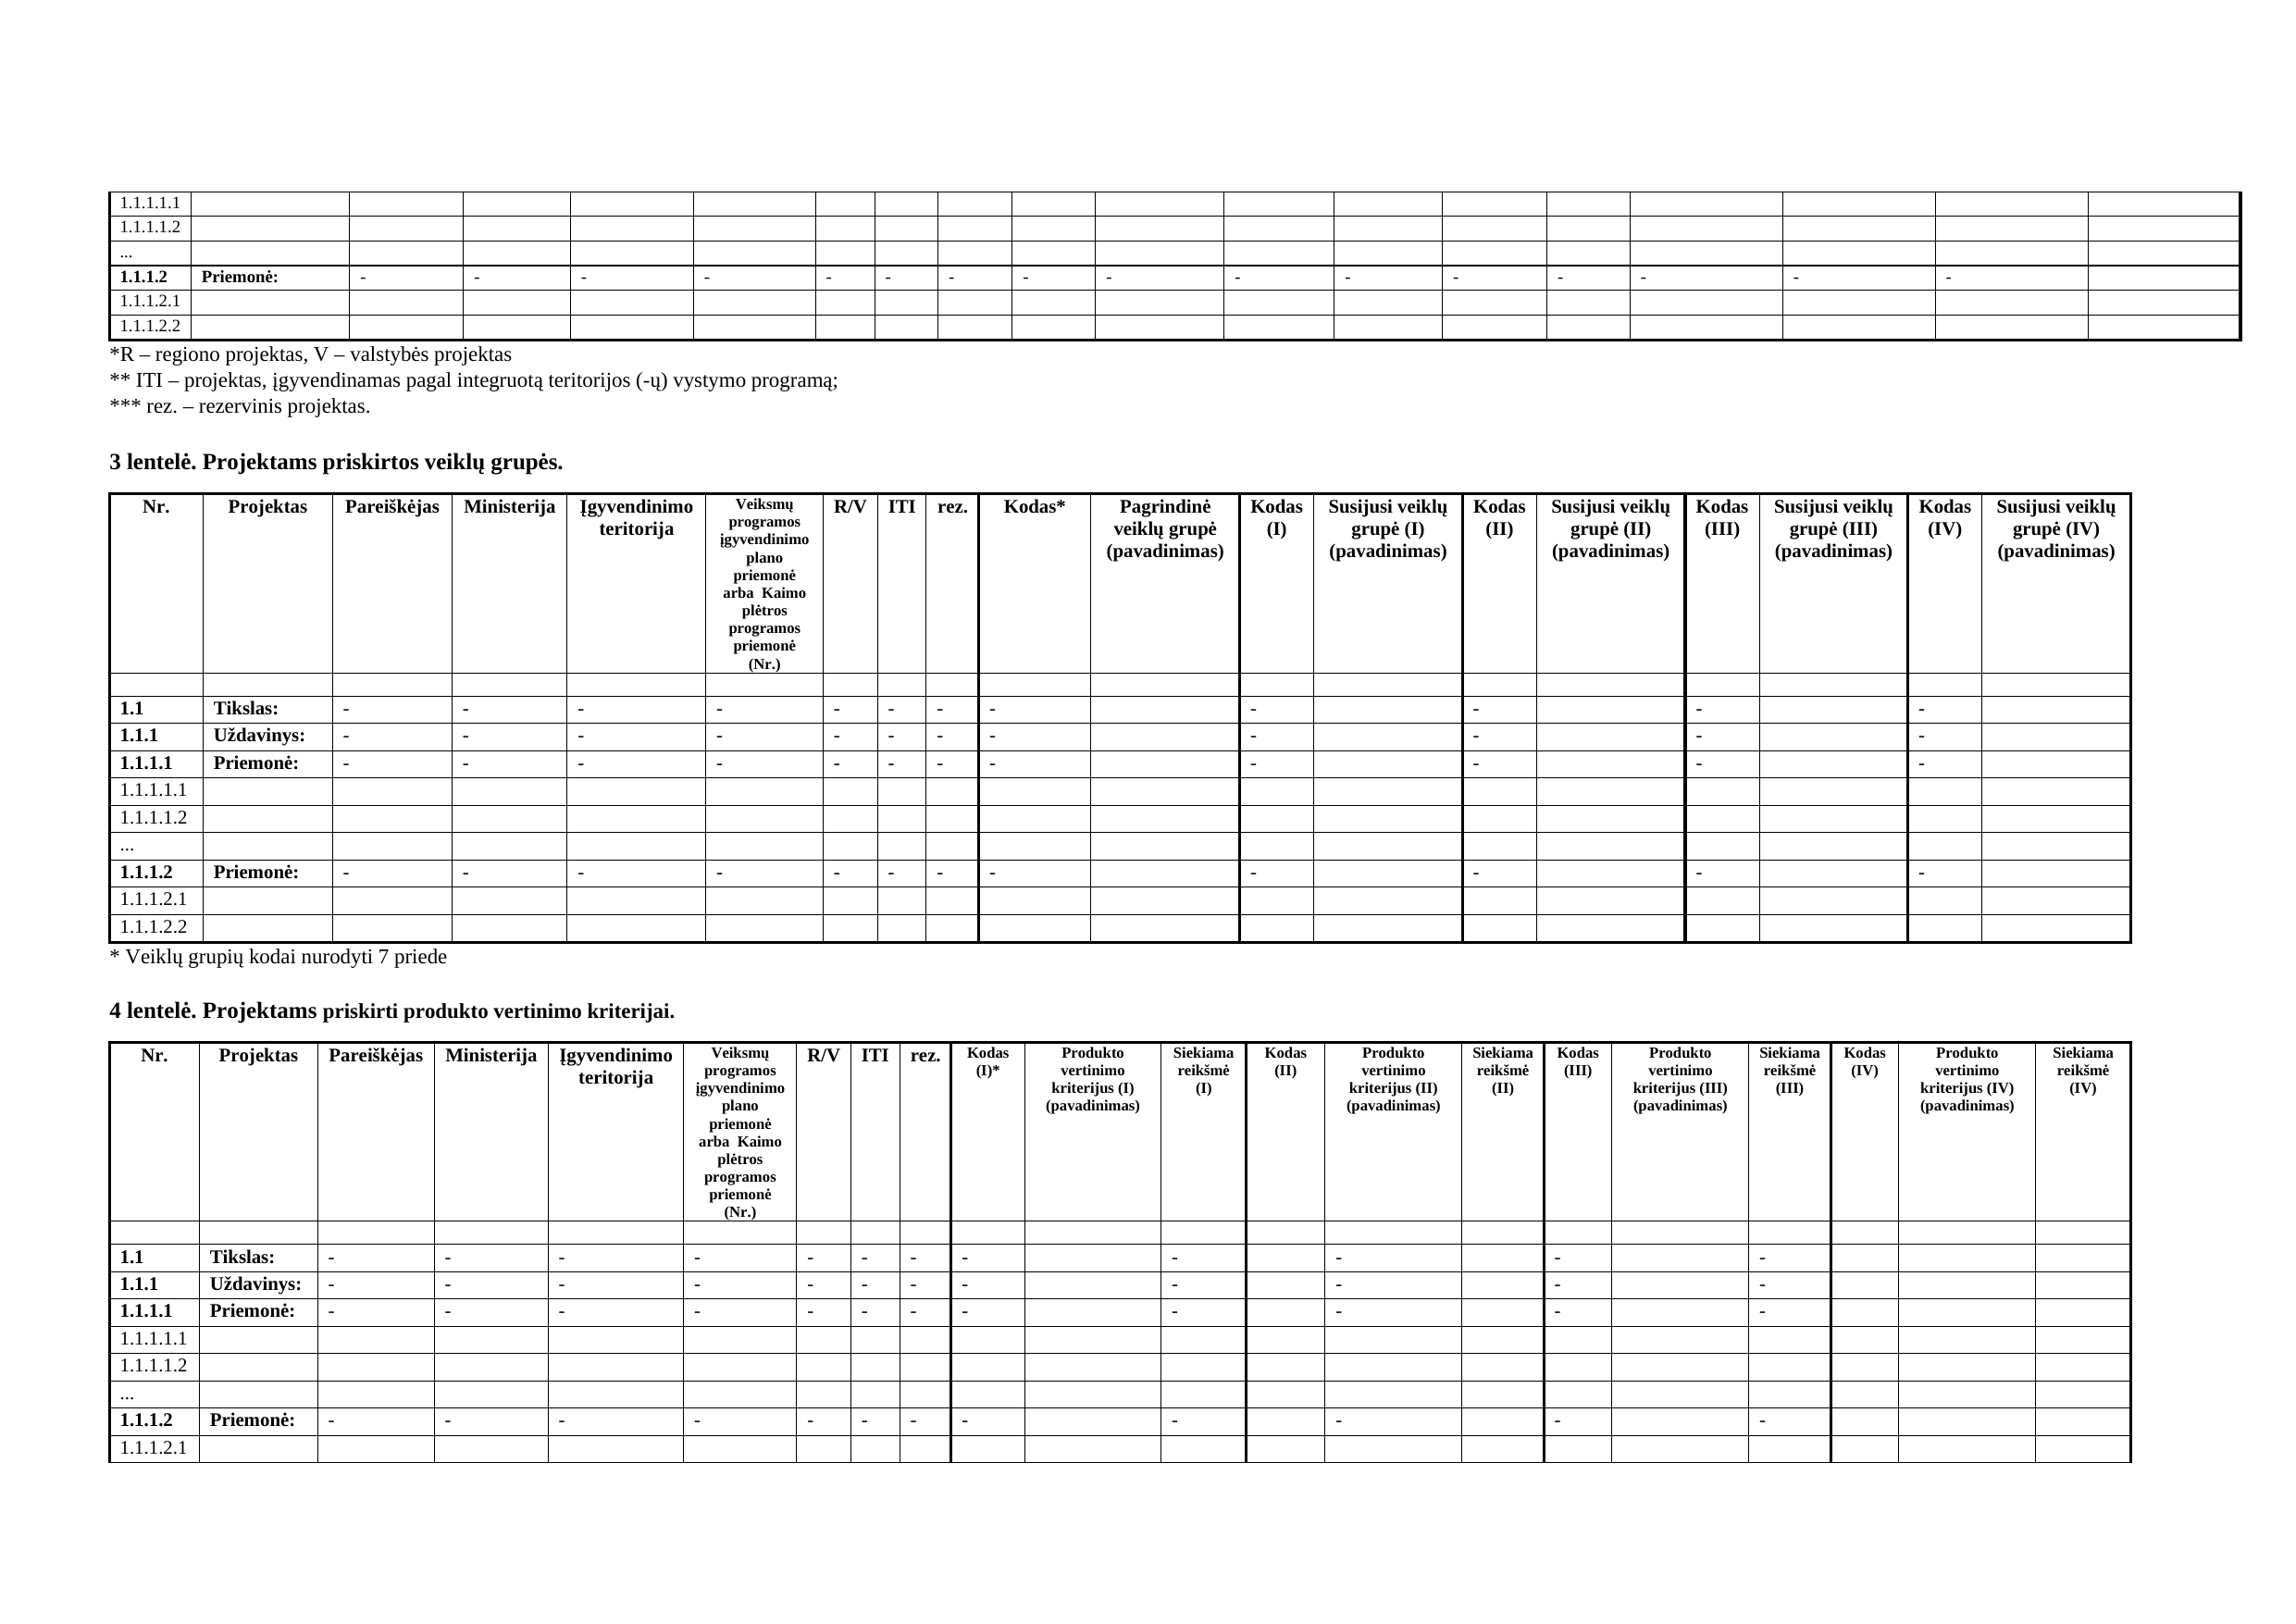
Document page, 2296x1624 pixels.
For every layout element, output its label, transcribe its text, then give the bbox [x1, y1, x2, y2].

table_cell [1334, 242, 1442, 265]
table_cell [1909, 833, 1981, 859]
table_header Ministerija [435, 1044, 548, 1221]
table_cell [464, 217, 570, 241]
table_cell [1899, 1354, 2035, 1381]
table_cell - [567, 697, 705, 723]
table_cell [1025, 1354, 1160, 1381]
table_cell [1832, 1299, 1898, 1326]
table_cell - [1909, 724, 1981, 750]
table_cell [571, 291, 693, 314]
table_header Susijusi veiklų grupė (I) (pavadinimas) [1314, 495, 1461, 673]
table_cell [1025, 1408, 1160, 1435]
table_cell 1.1.1 [111, 724, 203, 750]
table_header ITI [878, 495, 925, 673]
table_cell [200, 1436, 317, 1462]
table_cell [1936, 291, 2088, 314]
table_cell - [952, 1299, 1024, 1326]
table_cell - [1545, 1272, 1611, 1298]
table_cell [567, 887, 705, 913]
table_header Veiksmų programos įgyvendinimo plano priemonė arba Kaimo plėtros programos priemonė (Nr.) [684, 1044, 796, 1221]
table_cell Priemonė: [192, 267, 349, 290]
table_cell [684, 1221, 796, 1244]
table_cell - [1161, 1272, 1245, 1298]
table_cell [1982, 887, 2129, 913]
table_cell [1760, 806, 1906, 832]
table_cell [1091, 915, 1238, 941]
table_cell - [878, 751, 925, 777]
table_cell [1537, 674, 1683, 696]
table_cell [1909, 887, 1981, 913]
table_cell - [1687, 861, 1759, 886]
table_cell [1909, 674, 1981, 696]
table_cell [435, 1436, 548, 1462]
table_cell [1462, 1221, 1543, 1244]
table_cell [435, 1327, 548, 1353]
table_header Siekiama reikšmė (I) [1161, 1044, 1245, 1221]
table_cell Priemonė: [200, 1408, 317, 1435]
table_cell [1612, 1245, 1748, 1271]
table_header rez. [900, 1044, 949, 1221]
table_cell [878, 778, 925, 804]
table_cell - [980, 861, 1090, 886]
table_cell [1241, 674, 1313, 696]
table_cell [1462, 1354, 1543, 1381]
table_cell [1096, 192, 1223, 216]
table_cell [1612, 1221, 1748, 1244]
table_cell - [952, 1408, 1024, 1435]
table_header Susijusi veiklų grupė (III) (pavadinimas) [1760, 495, 1906, 673]
table_cell [318, 1221, 434, 1244]
table_cell [1025, 1245, 1160, 1271]
table_cell - [567, 724, 705, 750]
table_header Kodas (II) [1464, 495, 1536, 673]
table_cell - [1783, 267, 1935, 290]
table_cell [1783, 217, 1935, 241]
table_cell [694, 217, 815, 241]
table_cell [2089, 291, 2239, 314]
table_cell - [1464, 751, 1536, 777]
table_cell [1241, 833, 1313, 859]
table_cell [350, 291, 463, 314]
table_cell 1.1.1.1.1 [111, 778, 203, 804]
table_header Kodas (IV) [1832, 1044, 1898, 1221]
table_cell [1224, 242, 1334, 265]
table_cell [1091, 724, 1238, 750]
table_cell [824, 887, 877, 913]
table_cell [1545, 1382, 1611, 1407]
table_cell [1899, 1272, 2035, 1298]
table_cell Uždavinys: [200, 1272, 317, 1298]
table_cell [1982, 697, 2129, 723]
table_header Projektas [200, 1044, 317, 1221]
table_cell - [464, 267, 570, 290]
table_cell [549, 1221, 683, 1244]
table_cell [1982, 724, 2129, 750]
table_cell [851, 1354, 900, 1381]
table_header Nr. [111, 495, 203, 673]
table_header Kodas (III) [1687, 495, 1759, 673]
table_cell [1247, 1299, 1324, 1326]
table_cell [1547, 217, 1630, 241]
table_cell [1612, 1382, 1748, 1407]
table_cell [1464, 806, 1536, 832]
table_cell [900, 1354, 949, 1381]
table_cell - [1749, 1299, 1830, 1326]
table_cell [1631, 217, 1782, 241]
table_cell [1443, 316, 1546, 339]
table_cell [1314, 833, 1461, 859]
table_cell [694, 316, 815, 339]
table_cell [1161, 1382, 1245, 1407]
table_cell [350, 242, 463, 265]
table_cell [1325, 1221, 1461, 1244]
table_cell [111, 1221, 199, 1244]
table_header R/V [797, 1044, 850, 1221]
table_cell [2089, 217, 2239, 241]
table_header rez. [926, 495, 977, 673]
table_cell [684, 1436, 796, 1462]
table_cell [1545, 1436, 1611, 1462]
table_cell [1334, 217, 1442, 241]
table_cell [875, 291, 937, 314]
table_cell [1096, 316, 1223, 339]
table_cell [1241, 806, 1313, 832]
table_cell - [333, 697, 452, 723]
table_header Įgyvendinimo teritorija [567, 495, 705, 673]
table_cell [2036, 1221, 2129, 1244]
table_cell [1982, 674, 2129, 696]
table_cell [1241, 778, 1313, 804]
table_cell - [1687, 724, 1759, 750]
table_cell 1.1.1.2.2 [111, 316, 191, 339]
table_cell [1224, 316, 1334, 339]
table_cell [435, 1354, 548, 1381]
table_cell [684, 1354, 796, 1381]
table_cell [1247, 1436, 1324, 1462]
table_cell - [453, 724, 566, 750]
table_cell [1537, 806, 1683, 832]
table_cell [706, 778, 823, 804]
table_cell 1.1.1.2 [111, 861, 203, 886]
table_cell Uždavinys: [204, 724, 332, 750]
table_cell [1091, 697, 1238, 723]
table_cell Priemonė: [204, 861, 332, 886]
table_cell - [453, 861, 566, 886]
table_cell - [1443, 267, 1546, 290]
table_cell [816, 217, 875, 241]
table_cell [1545, 1354, 1611, 1381]
table_cell - [318, 1245, 434, 1271]
table_cell [1314, 806, 1461, 832]
table_cell 1.1.1.2.2 [111, 915, 203, 941]
table_cell - [1749, 1272, 1830, 1298]
table_cell [706, 674, 823, 696]
table_cell [2036, 1382, 2129, 1407]
table_cell - [878, 697, 925, 723]
table_cell [1462, 1327, 1543, 1353]
table_cell - [453, 697, 566, 723]
table_header Kodas (I) [1241, 495, 1313, 673]
table_cell [333, 778, 452, 804]
table_cell [567, 915, 705, 941]
table_cell [1783, 291, 1935, 314]
table_cell [453, 915, 566, 941]
table_cell [1749, 1221, 1830, 1244]
table_cell [1832, 1272, 1898, 1298]
table_cell [318, 1354, 434, 1381]
table_cell [1247, 1221, 1324, 1244]
table_cell [980, 674, 1090, 696]
table_cell [1334, 291, 1442, 314]
table_cell [1224, 291, 1334, 314]
table_cell [875, 242, 937, 265]
table_cell [900, 1382, 949, 1407]
table_cell [1247, 1354, 1324, 1381]
table_cell [952, 1436, 1024, 1462]
table_cell [571, 316, 693, 339]
table_cell - [1464, 724, 1536, 750]
table_cell [1631, 192, 1782, 216]
table_cell [200, 1354, 317, 1381]
table_cell [1012, 192, 1095, 216]
table_header Susijusi veiklų grupė (IV) (pavadinimas) [1982, 495, 2129, 673]
table_cell - [824, 724, 877, 750]
table_cell [900, 1327, 949, 1353]
table_cell [350, 316, 463, 339]
table_cell [1936, 316, 2088, 339]
table_cell - [435, 1299, 548, 1326]
table_cell - [1325, 1299, 1461, 1326]
table_cell [1832, 1354, 1898, 1381]
table_header R/V [824, 495, 877, 673]
table_cell - [878, 724, 925, 750]
table_cell [1631, 291, 1782, 314]
table_cell [464, 316, 570, 339]
table_cell [1325, 1327, 1461, 1353]
table_cell - [816, 267, 875, 290]
table_cell - [435, 1272, 548, 1298]
table_cell [1687, 806, 1759, 832]
table_cell [1832, 1327, 1898, 1353]
table_cell - [1012, 267, 1095, 290]
table_cell [1936, 217, 2088, 241]
table_cell - [567, 751, 705, 777]
table_cell - [571, 267, 693, 290]
table_cell [1547, 316, 1630, 339]
table_cell [567, 674, 705, 696]
table_cell [1091, 751, 1238, 777]
table_cell - [797, 1408, 850, 1435]
table_cell [1982, 778, 2129, 804]
table_cell [318, 1436, 434, 1462]
table_cell - [797, 1245, 850, 1271]
table_cell 1.1 [111, 1245, 199, 1271]
table_cell - [1334, 267, 1442, 290]
table_cell Tikslas: [200, 1245, 317, 1271]
table_cell - [549, 1408, 683, 1435]
table_cell [1612, 1299, 1748, 1326]
table_cell [1899, 1221, 2035, 1244]
table_cell ... [111, 1382, 199, 1407]
table_cell [204, 806, 332, 832]
table_cell [1334, 192, 1442, 216]
table_cell [1760, 887, 1906, 913]
table_header Kodas (III) [1545, 1044, 1611, 1221]
table_cell [1025, 1327, 1160, 1353]
table_cell [1096, 242, 1223, 265]
table_cell [1314, 697, 1461, 723]
table_cell - [1749, 1245, 1830, 1271]
table_cell - [1547, 267, 1630, 290]
table_cell - [926, 751, 977, 777]
table_cell [200, 1382, 317, 1407]
table_cell [549, 1354, 683, 1381]
table_cell [1314, 861, 1461, 886]
table_cell [2036, 1354, 2129, 1381]
text *** rez. – rezervinis projektas. [109, 393, 2186, 418]
table_cell [980, 915, 1090, 941]
table_cell [1612, 1436, 1748, 1462]
table_cell [333, 674, 452, 696]
table_cell [1443, 217, 1546, 241]
table_cell [1462, 1436, 1543, 1462]
table_cell [1612, 1272, 1748, 1298]
table_cell - [875, 267, 937, 290]
table_cell - [851, 1408, 900, 1435]
table_cell [980, 806, 1090, 832]
table_cell 1.1.1.1.2 [111, 217, 191, 241]
table_cell [851, 1221, 900, 1244]
table_cell [2036, 1408, 2129, 1435]
table_cell - [1545, 1299, 1611, 1326]
table_cell [1443, 192, 1546, 216]
table_cell [1760, 861, 1906, 886]
table_cell [1025, 1382, 1160, 1407]
table_cell [1091, 778, 1238, 804]
table_cell [1537, 697, 1683, 723]
table_cell - [1687, 751, 1759, 777]
table_cell [464, 192, 570, 216]
table_cell [1760, 697, 1906, 723]
table_cell [1325, 1382, 1461, 1407]
table_cell - [980, 751, 1090, 777]
table_cell 1.1.1.1.1 [111, 192, 191, 216]
table_cell [1537, 861, 1683, 886]
table_cell [1749, 1354, 1830, 1381]
table_cell 1.1.1.1.2 [111, 806, 203, 832]
table_cell [1537, 915, 1683, 941]
table_cell - [952, 1272, 1024, 1298]
table_cell - [824, 697, 877, 723]
table_cell [1749, 1327, 1830, 1353]
table_cell [1161, 1436, 1245, 1462]
table_cell - [952, 1245, 1024, 1271]
table_cell [435, 1382, 548, 1407]
table_header Produkto vertinimo kriterijus (I) (pavadinimas) [1025, 1044, 1160, 1221]
table_header Ministerija [453, 495, 566, 673]
table_cell - [706, 861, 823, 886]
table_cell [1687, 674, 1759, 696]
table_cell [952, 1354, 1024, 1381]
table_cell [1224, 192, 1334, 216]
table_cell [1899, 1382, 2035, 1407]
table_cell [2036, 1245, 2129, 1271]
table_cell [1091, 887, 1238, 913]
table_cell [938, 217, 1011, 241]
table_cell [1462, 1382, 1543, 1407]
table_cell [333, 915, 452, 941]
table_cell [684, 1327, 796, 1353]
table_cell [1612, 1327, 1748, 1353]
table_cell [1545, 1327, 1611, 1353]
table_cell - [1241, 724, 1313, 750]
table_cell [1314, 674, 1461, 696]
table_cell [204, 674, 332, 696]
table_header Kodas* [980, 495, 1090, 673]
table_cell [1247, 1382, 1324, 1407]
table_cell [567, 833, 705, 859]
table_header Projektas [204, 495, 332, 673]
table_cell [1012, 217, 1095, 241]
table_cell [1314, 778, 1461, 804]
text ** ITI – projektas, įgyvendinamas pagal integruotą teritorijos (-ų) vystymo programą; [109, 367, 2186, 392]
table_cell [333, 806, 452, 832]
table_cell - [1936, 267, 2088, 290]
table_cell [1012, 291, 1095, 314]
table_cell [1314, 887, 1461, 913]
table_cell - [549, 1299, 683, 1326]
table_cell [1760, 674, 1906, 696]
table_cell [453, 778, 566, 804]
table_cell - [706, 724, 823, 750]
table_cell - [1224, 267, 1334, 290]
table_cell [878, 806, 925, 832]
table_cell [926, 806, 977, 832]
table_cell - [851, 1299, 900, 1326]
table_cell [1687, 887, 1759, 913]
table_cell - [1325, 1245, 1461, 1271]
table_cell [2036, 1436, 2129, 1462]
table_cell [706, 806, 823, 832]
table_cell [1832, 1382, 1898, 1407]
table_cell [1612, 1408, 1748, 1435]
table_header Veiksmų programos įgyvendinimo plano priemonė arba Kaimo plėtros programos priemonė (Nr.) [706, 495, 823, 673]
table_cell [1832, 1245, 1898, 1271]
table_cell - [980, 724, 1090, 750]
table_cell [549, 1327, 683, 1353]
table_cell - [824, 861, 877, 886]
table_cell - [706, 751, 823, 777]
table_cell [204, 887, 332, 913]
table_cell [824, 833, 877, 859]
table_cell - [851, 1245, 900, 1271]
table_header Siekiama reikšmė (III) [1749, 1044, 1830, 1221]
table_cell [816, 192, 875, 216]
table_header ITI [851, 1044, 900, 1221]
table_cell [1547, 291, 1630, 314]
table_cell - [567, 861, 705, 886]
table_cell [1783, 192, 1935, 216]
table_cell [1749, 1382, 1830, 1407]
table_cell [2036, 1327, 2129, 1353]
table_cell [851, 1436, 900, 1462]
table_cell [453, 806, 566, 832]
table_cell - [1325, 1272, 1461, 1298]
table_cell - [684, 1245, 796, 1271]
table_cell [1687, 778, 1759, 804]
table_cell - [694, 267, 815, 290]
table_cell [192, 242, 349, 265]
table_cell - [900, 1272, 949, 1298]
table_cell [1982, 833, 2129, 859]
table_cell [875, 217, 937, 241]
table_cell [350, 192, 463, 216]
table_cell [1832, 1408, 1898, 1435]
table_cell [1760, 778, 1906, 804]
table_cell [453, 887, 566, 913]
table_cell - [1325, 1408, 1461, 1435]
table_cell [1909, 778, 1981, 804]
table_cell - [684, 1408, 796, 1435]
table_cell [567, 778, 705, 804]
table_cell - [318, 1272, 434, 1298]
table_cell - [900, 1408, 949, 1435]
table_cell [1631, 316, 1782, 339]
table_header Nr. [111, 1044, 199, 1221]
table_cell - [684, 1299, 796, 1326]
table_cell 1.1.1.2.1 [111, 887, 203, 913]
table_cell [1631, 242, 1782, 265]
table_cell [1241, 915, 1313, 941]
table_cell [192, 217, 349, 241]
table_cell [1462, 1299, 1543, 1326]
table_cell [878, 887, 925, 913]
table_cell [1547, 192, 1630, 216]
table_cell [2036, 1272, 2129, 1298]
table_cell [980, 778, 1090, 804]
text 3 lentelė. Projektams priskirtos veiklų grupės. [109, 448, 2186, 475]
table_cell [1783, 242, 1935, 265]
table_cell [571, 242, 693, 265]
table_cell [1687, 915, 1759, 941]
table_cell [952, 1382, 1024, 1407]
table_cell [851, 1327, 900, 1353]
table_cell [1314, 915, 1461, 941]
table_cell 1.1.1 [111, 1272, 199, 1298]
table_cell [1443, 242, 1546, 265]
table_cell - [453, 751, 566, 777]
table_cell [204, 915, 332, 941]
table_cell [333, 887, 452, 913]
table_cell - [684, 1272, 796, 1298]
table_cell [878, 833, 925, 859]
table_cell - [938, 267, 1011, 290]
table_cell [694, 242, 815, 265]
table_cell [1464, 915, 1536, 941]
table_cell [2089, 316, 2239, 339]
table_cell [1760, 751, 1906, 777]
table_cell - [1545, 1245, 1611, 1271]
table_cell [453, 833, 566, 859]
table_cell Priemonė: [200, 1299, 317, 1326]
table_cell [1899, 1408, 2035, 1435]
table_cell [1545, 1221, 1611, 1244]
table_cell [1899, 1327, 2035, 1353]
table_cell [1832, 1436, 1898, 1462]
table_cell [1537, 724, 1683, 750]
table_cell [1462, 1245, 1543, 1271]
table_cell - [1545, 1408, 1611, 1435]
table_cell [824, 778, 877, 804]
table_cell 1.1.1.1 [111, 751, 203, 777]
table_cell [1314, 751, 1461, 777]
table_cell - [1464, 861, 1536, 886]
table_cell [1909, 806, 1981, 832]
table_cell [900, 1221, 949, 1244]
table_cell [1537, 833, 1683, 859]
table_cell - [926, 697, 977, 723]
table_cell - [350, 267, 463, 290]
table_cell [1760, 915, 1906, 941]
table_cell [1936, 192, 2088, 216]
table_cell [1899, 1436, 2035, 1462]
table_cell [1096, 217, 1223, 241]
table_cell [694, 291, 815, 314]
table_cell [1749, 1436, 1830, 1462]
table_cell [1091, 806, 1238, 832]
text * Veiklų grupių kodai nurodyti 7 priede [109, 944, 2186, 968]
table_cell [706, 915, 823, 941]
table_cell [1537, 887, 1683, 913]
table_cell [824, 674, 877, 696]
table_cell [1612, 1354, 1748, 1381]
table_cell [816, 242, 875, 265]
table_cell - [851, 1272, 900, 1298]
table_cell [952, 1327, 1024, 1353]
table_cell [938, 316, 1011, 339]
table_cell - [549, 1245, 683, 1271]
table_cell [706, 887, 823, 913]
table_cell [1325, 1354, 1461, 1381]
table_cell [1982, 861, 2129, 886]
table_cell [926, 674, 977, 696]
table_cell [204, 833, 332, 859]
table_cell [684, 1382, 796, 1407]
table_cell [980, 887, 1090, 913]
table_cell [1334, 316, 1442, 339]
table_cell [1832, 1221, 1898, 1244]
table_cell [1936, 242, 2088, 265]
table_cell [1161, 1327, 1245, 1353]
table_cell [200, 1221, 317, 1244]
table_cell [2036, 1299, 2129, 1326]
table_cell - [980, 697, 1090, 723]
table_header Produkto vertinimo kriterijus (II) (pavadinimas) [1325, 1044, 1461, 1221]
table_cell - [1631, 267, 1782, 290]
table_cell - [926, 724, 977, 750]
table_cell [2089, 267, 2239, 290]
table_cell [1464, 778, 1536, 804]
table_cell [464, 291, 570, 314]
table_cell [549, 1382, 683, 1407]
table_cell [1161, 1221, 1245, 1244]
table_cell [1909, 915, 1981, 941]
table_header Produkto vertinimo kriterijus (IV) (pavadinimas) [1899, 1044, 2035, 1221]
table_header Produkto vertinimo kriterijus (III) (pavadinimas) [1612, 1044, 1748, 1221]
table_cell [926, 778, 977, 804]
table_cell [797, 1354, 850, 1381]
table_cell - [1909, 751, 1981, 777]
table_cell 1.1.1.2 [111, 1408, 199, 1435]
table_cell - [1161, 1245, 1245, 1271]
table_header Siekiama reikšmė (II) [1462, 1044, 1543, 1221]
table_cell - [900, 1299, 949, 1326]
table_cell [571, 217, 693, 241]
table_cell - [1096, 267, 1223, 290]
table_cell 1.1.1.2 [111, 267, 191, 290]
table_cell [453, 674, 566, 696]
table_cell [435, 1221, 548, 1244]
table_cell - [333, 724, 452, 750]
table_cell [1247, 1408, 1324, 1435]
table_cell [1760, 833, 1906, 859]
table_cell - [797, 1299, 850, 1326]
table_header Pagrindinė veiklų grupė (pavadinimas) [1091, 495, 1238, 673]
table_cell Priemonė: [204, 751, 332, 777]
table_cell 1.1.1.1.1 [111, 1327, 199, 1353]
table_cell [926, 887, 977, 913]
table_cell - [1749, 1408, 1830, 1435]
table_cell [333, 833, 452, 859]
table_cell Tikslas: [204, 697, 332, 723]
table_header Kodas (II) [1247, 1044, 1324, 1221]
table_cell [1241, 887, 1313, 913]
table_cell [1464, 674, 1536, 696]
table_cell [464, 242, 570, 265]
table_cell - [900, 1245, 949, 1271]
table_cell [1247, 1327, 1324, 1353]
table_cell [192, 316, 349, 339]
table_cell [1537, 751, 1683, 777]
table_cell [567, 806, 705, 832]
table_cell [926, 833, 977, 859]
table_cell - [1909, 697, 1981, 723]
table_cell 1.1.1.2.1 [111, 291, 191, 314]
table_header Pareiškėjas [318, 1044, 434, 1221]
table_cell [824, 915, 877, 941]
table_cell [900, 1436, 949, 1462]
table_cell [1096, 291, 1223, 314]
table_cell [1547, 242, 1630, 265]
table_header Siekiama reikšmė (IV) [2036, 1044, 2129, 1221]
table_cell - [333, 861, 452, 886]
table_cell [1012, 316, 1095, 339]
table_cell - [926, 861, 977, 886]
table_cell [706, 833, 823, 859]
table_cell [1537, 778, 1683, 804]
table_cell 1.1.1.1 [111, 1299, 199, 1326]
table_cell [200, 1327, 317, 1353]
table_cell [1982, 915, 2129, 941]
table_cell [952, 1221, 1024, 1244]
table_cell [1247, 1245, 1324, 1271]
table_cell - [706, 697, 823, 723]
table_cell [1687, 833, 1759, 859]
table_header Kodas (IV) [1909, 495, 1981, 673]
table_cell [111, 674, 203, 696]
table_cell [350, 217, 463, 241]
table_cell [192, 291, 349, 314]
table_cell [1462, 1272, 1543, 1298]
table_cell [2089, 242, 2239, 265]
table_header Susijusi veiklų grupė (II) (pavadinimas) [1537, 495, 1683, 673]
table_cell [694, 192, 815, 216]
table_cell [571, 192, 693, 216]
table_cell [878, 915, 925, 941]
table_cell - [318, 1299, 434, 1326]
table_cell [1091, 861, 1238, 886]
text 4 lentelė. Projektams priskirti produkto vertinimo kriterijai. [109, 997, 2186, 1023]
table_header Kodas (I)* [952, 1044, 1024, 1221]
table_cell - [318, 1408, 434, 1435]
table_cell [1982, 806, 2129, 832]
table_cell [1025, 1436, 1160, 1462]
table_cell [824, 806, 877, 832]
table_cell [1783, 316, 1935, 339]
table_cell [1247, 1272, 1324, 1298]
table_cell [1899, 1245, 2035, 1271]
text *R – regiono projektas, V – valstybės projektas [109, 341, 2186, 366]
table_cell [549, 1436, 683, 1462]
table_cell [1025, 1221, 1160, 1244]
table_cell [1760, 724, 1906, 750]
table_header Įgyvendinimo teritorija [549, 1044, 683, 1221]
table_cell [1224, 217, 1334, 241]
table_cell [980, 833, 1090, 859]
table_cell [1899, 1299, 2035, 1326]
table_cell [204, 778, 332, 804]
table_cell [1982, 751, 2129, 777]
table_cell [1161, 1354, 1245, 1381]
table_cell [318, 1382, 434, 1407]
table_cell [318, 1327, 434, 1353]
table_cell [1091, 674, 1238, 696]
table_header Pareiškėjas [333, 495, 452, 673]
table_cell [816, 316, 875, 339]
table_cell [816, 291, 875, 314]
table_cell [926, 915, 977, 941]
table_cell ... [111, 833, 203, 859]
table_cell [1091, 833, 1238, 859]
table_cell - [1241, 697, 1313, 723]
table_cell - [549, 1272, 683, 1298]
table_cell [192, 192, 349, 216]
table_cell [938, 242, 1011, 265]
table_cell [797, 1436, 850, 1462]
table_cell - [1161, 1408, 1245, 1435]
table_cell [1464, 887, 1536, 913]
table_cell [875, 316, 937, 339]
table_cell 1.1.1.2.1 [111, 1436, 199, 1462]
table_cell [1012, 242, 1095, 265]
table_cell - [435, 1245, 548, 1271]
table_cell - [435, 1408, 548, 1435]
table_cell [878, 674, 925, 696]
table_cell [1025, 1272, 1160, 1298]
table_cell [797, 1221, 850, 1244]
table_cell 1.1 [111, 697, 203, 723]
table_cell [2089, 192, 2239, 216]
table_cell [1443, 291, 1546, 314]
table_cell [1464, 833, 1536, 859]
table_cell - [1161, 1299, 1245, 1326]
table_cell - [1687, 697, 1759, 723]
table_cell [797, 1327, 850, 1353]
table_cell [797, 1382, 850, 1407]
table_cell [851, 1382, 900, 1407]
table_cell [938, 192, 1011, 216]
table_cell [938, 291, 1011, 314]
table_cell - [797, 1272, 850, 1298]
table_cell ... [111, 242, 191, 265]
table_cell - [333, 751, 452, 777]
table_cell [1314, 724, 1461, 750]
table_cell [1325, 1436, 1461, 1462]
table_cell [1025, 1299, 1160, 1326]
table_cell [1462, 1408, 1543, 1435]
table_cell - [878, 861, 925, 886]
table_cell - [824, 751, 877, 777]
table_cell [875, 192, 937, 216]
table_cell - [1241, 751, 1313, 777]
table_cell - [1241, 861, 1313, 886]
table_cell - [1464, 697, 1536, 723]
table_cell 1.1.1.1.2 [111, 1354, 199, 1381]
table_cell - [1909, 861, 1981, 886]
